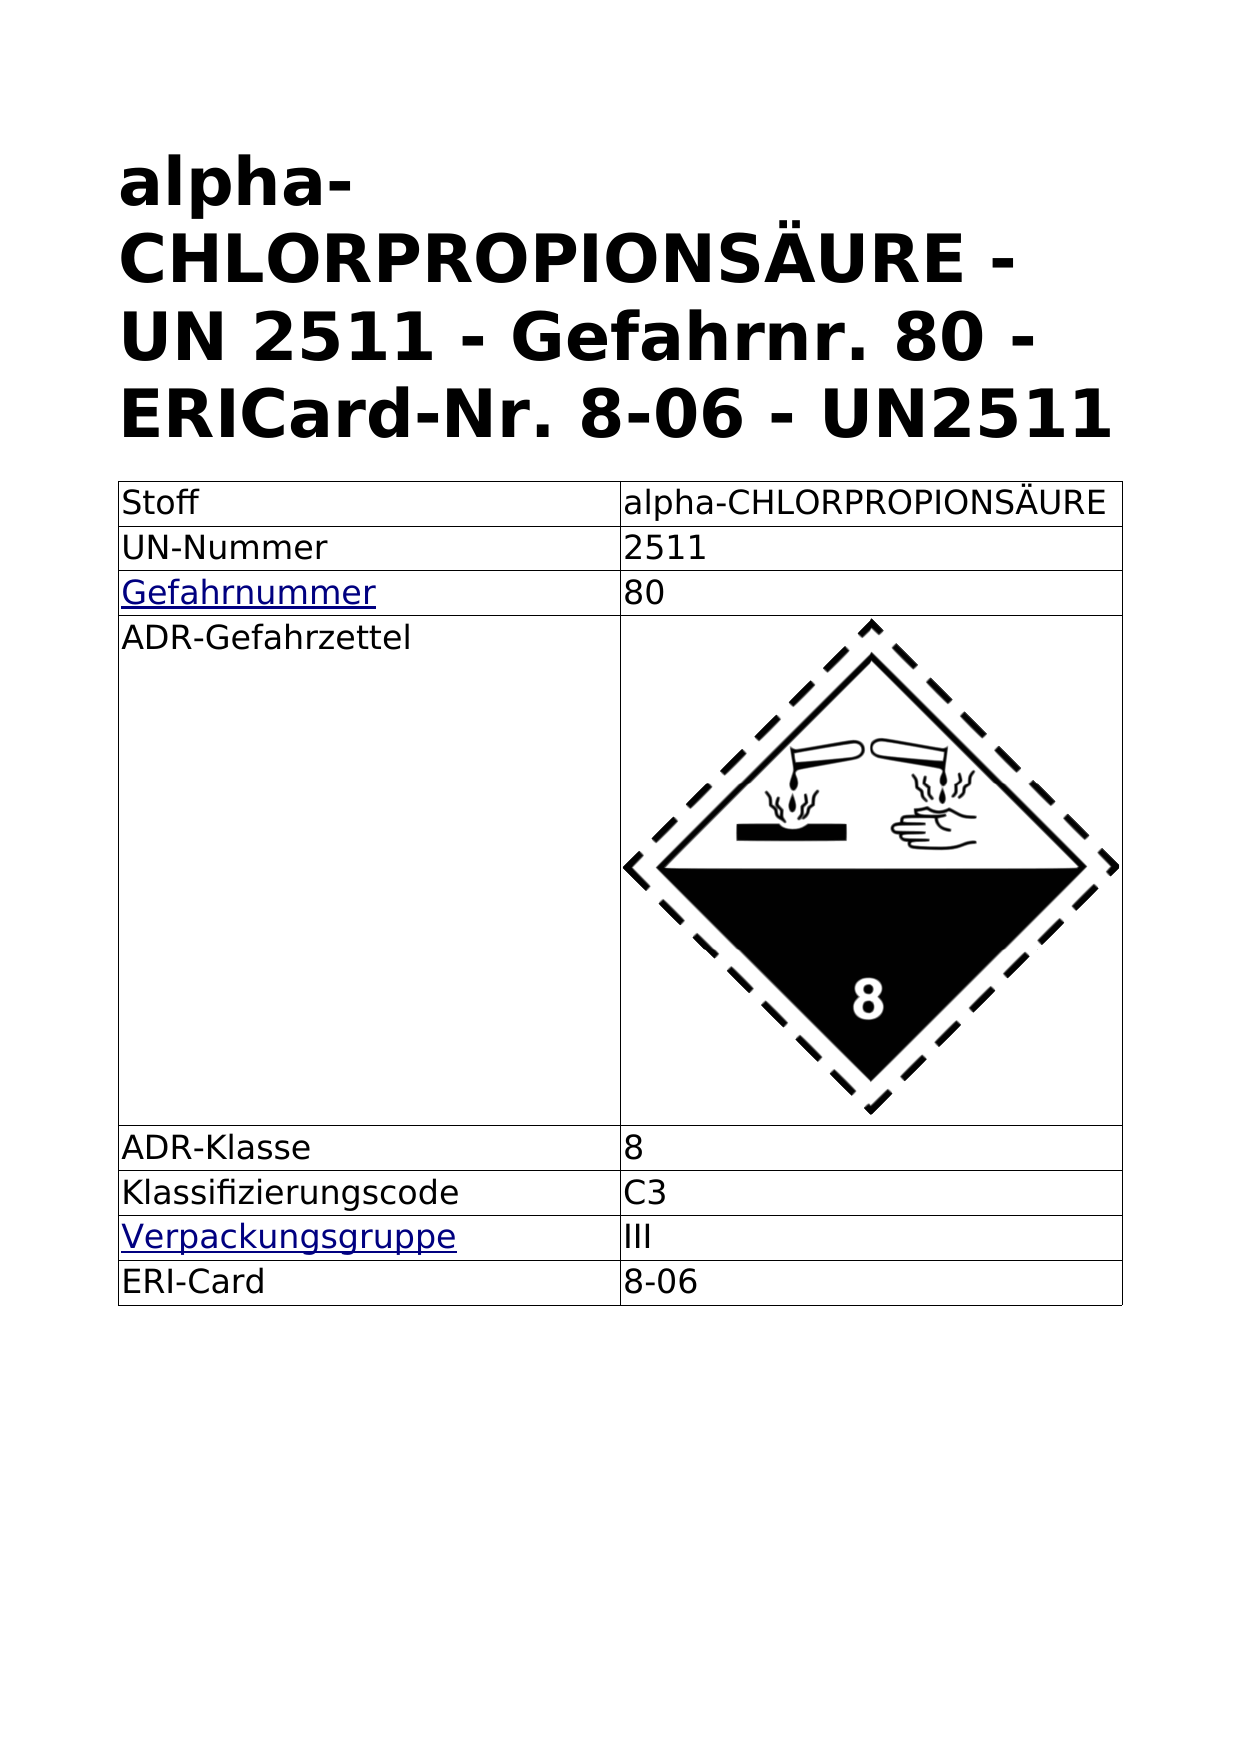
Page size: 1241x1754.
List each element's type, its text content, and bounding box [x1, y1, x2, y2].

table_cell III [621, 1216, 1122, 1260]
table_cell ERI-Card [119, 1261, 620, 1304]
table_cell 80 [621, 571, 1122, 615]
table_cell 2511 [621, 527, 1122, 570]
table_cell 8 [621, 1126, 1122, 1170]
table_cell C3 [621, 1171, 1122, 1215]
table_cell UN-Nummer [119, 527, 620, 570]
table_cell Klassifizierungscode [119, 1171, 620, 1215]
table_cell Verpackungsgruppe [119, 1216, 620, 1260]
subtitle alpha-CHLORPROPIONSÄURE - UN 2511 - Gefahrnr. 80 - ERICard-Nr. 8-06 - UN2511 [118, 143, 1122, 453]
table_cell ADR-Gefahrzettel [119, 616, 620, 1125]
table_header alpha-CHLORPROPIONSÄURE [621, 482, 1122, 526]
table_cell [621, 616, 1122, 1125]
table_header Stoff [119, 482, 620, 526]
table_cell ADR-Klasse [119, 1126, 620, 1170]
picture [622, 618, 1120, 1115]
table_cell 8-06 [621, 1261, 1122, 1304]
table_cell Gefahrnummer [119, 571, 620, 615]
